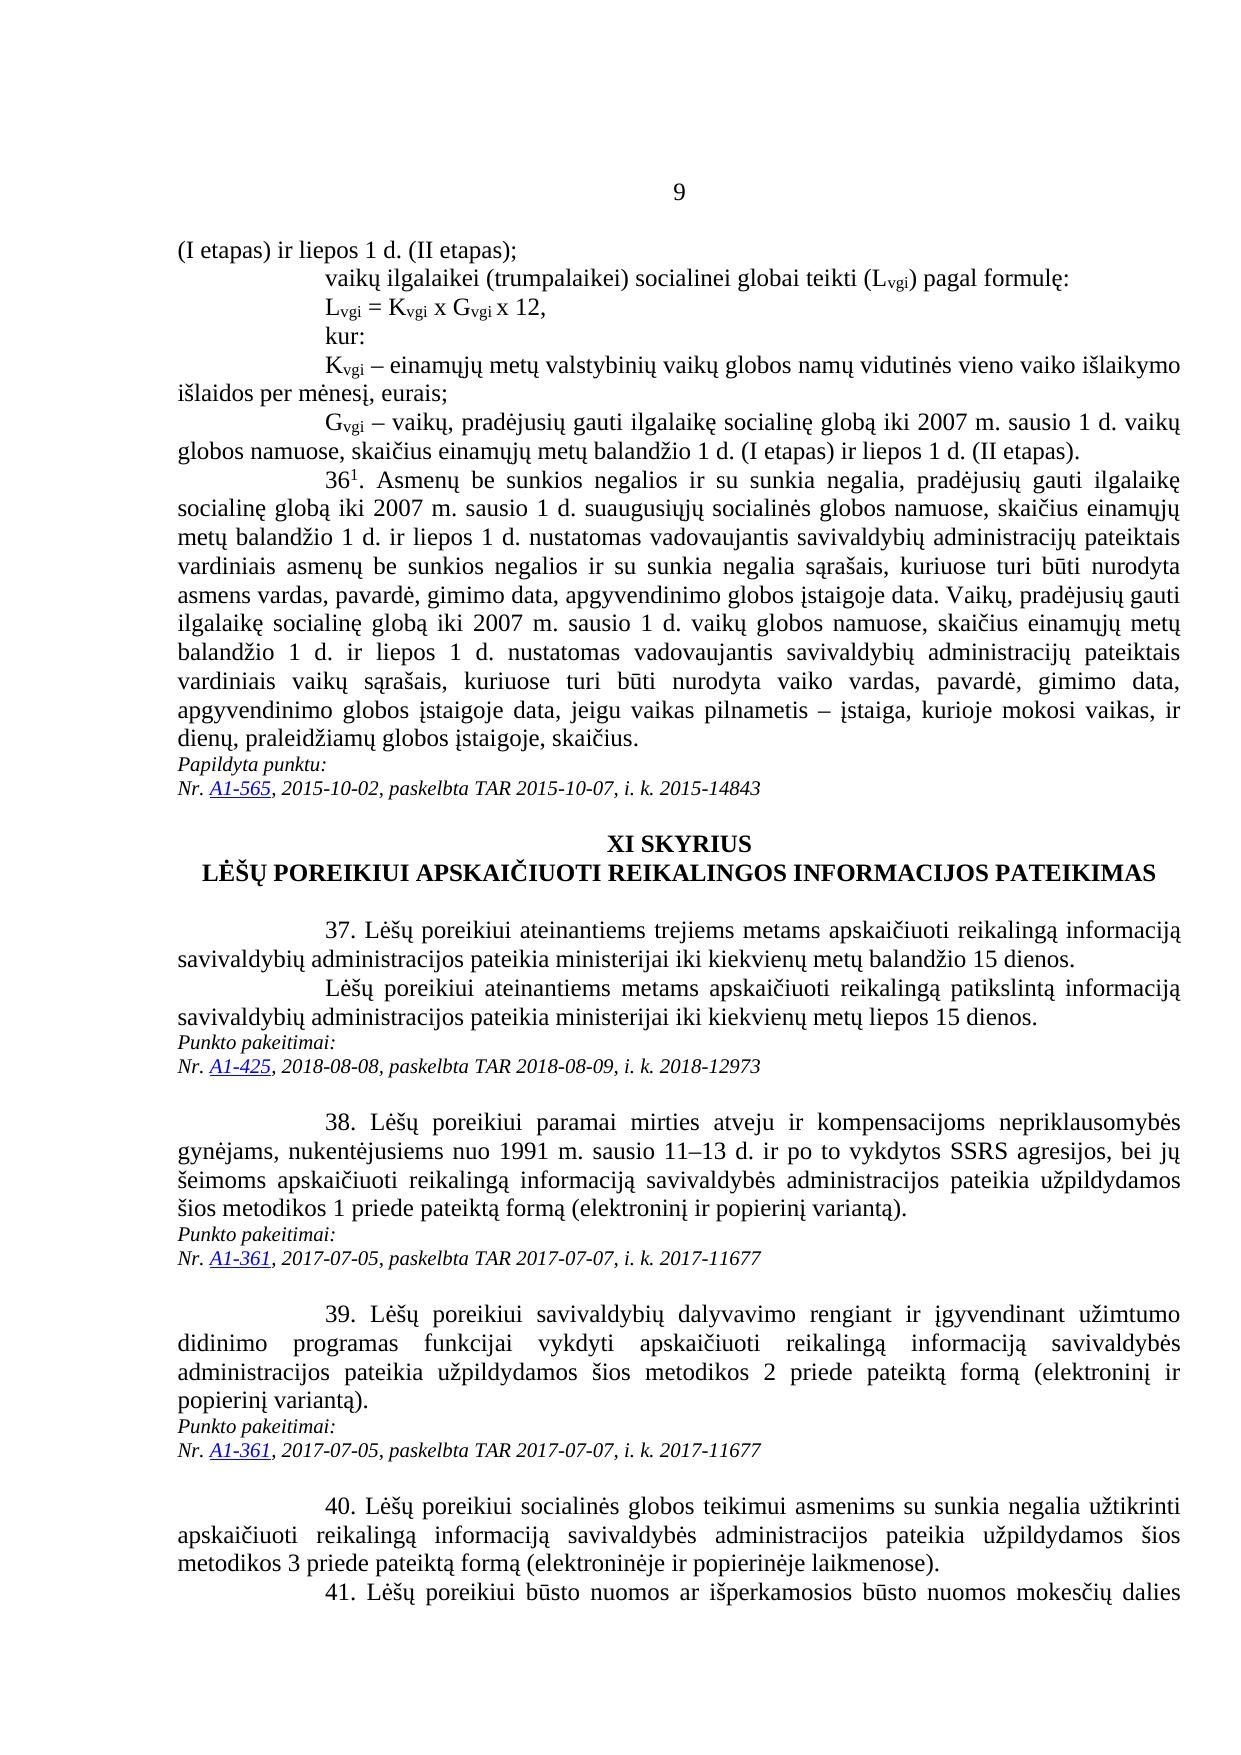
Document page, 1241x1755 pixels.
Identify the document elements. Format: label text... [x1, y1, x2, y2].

text Nr. A1-361, 2017-07-05, paskelbta TAR 2017-07-07, i. k. 2017-11677 [177, 1438, 1181, 1462]
text Punkto pakeitimai: [177, 1222, 1181, 1246]
text 41. Lėšų poreikiui būsto nuomos ar išperkamosios būsto nuomos mokesčių dalies [177, 1577, 1181, 1606]
text Nr. A1-565, 2015-10-02, paskelbta TAR 2015-10-07, i. k. 2015-14843 [177, 776, 1181, 800]
text vaikų ilgalaikei (trumpalaikei) socialinei globai teikti (Lvgi) pagal formulę: [177, 263, 1181, 292]
text 361. Asmenų be sunkios negalios ir su sunkia negalia, pradėjusių gauti ilgalaikę socialinę globą iki 2007 m. sausio 1 d. suaugusiųjų socialinės globos namuose, skaičius einamųjų metų balandžio 1 d. ir liepos 1 d. nustatomas vadovaujantis savivaldybių administracijų pateiktais vardiniais asmenų be sunkios negalios ir su sunkia negalia sąrašais, kuriuose turi būti nurodyta asmens vardas, pavardė, gimimo data, apgyvendinimo globos įstaigoje data. Vaikų, pradėjusių gauti ilgalaikę socialinę globą iki 2007 m. sausio 1 d. vaikų globos namuose, skaičius einamųjų metų balandžio 1 d. ir liepos 1 d. nustatomas vadovaujantis savivaldybių administracijų pateiktais vardiniais vaikų sąrašais, kuriuose turi būti nurodyta vaiko vardas, pavardė, gimimo data, apgyvendinimo globos įstaigoje data, jeigu vaikas pilnametis – įstaiga, kurioje mokosi vaikas, ir dienų, praleidžiamų globos įstaigoje, skaičius. [177, 465, 1181, 752]
text Kvgi – einamųjų metų valstybinių vaikų globos namų vidutinės vieno vaiko išlaikymo išlaidos per mėnesį, eurais; [177, 350, 1181, 407]
text Nr. A1-361, 2017-07-05, paskelbta TAR 2017-07-07, i. k. 2017-11677 [177, 1246, 1181, 1270]
text Lėšų poreikiui ateinantiems metams apskaičiuoti reikalingą patikslintą informaciją savivaldybių administracijos pateikia ministerijai iki kiekvienų metų liepos 15 dienos. [177, 973, 1181, 1030]
text Punkto pakeitimai: [177, 1030, 1181, 1054]
text kur: [177, 321, 1181, 350]
text Lvgi = Kvgi x Gvgi x 12, [177, 292, 1181, 321]
text Nr. A1-425, 2018-08-08, paskelbta TAR 2018-08-09, i. k. 2018-12973 [177, 1054, 1181, 1078]
text LĖŠŲ POREIKIUI APSKAIČIUOTI REIKALINGOS INFORMACIJOS PATEIKIMAS [177, 858, 1181, 887]
text (I etapas) ir liepos 1 d. (II etapas); [177, 235, 1181, 263]
text XI SKYRIUS [177, 829, 1181, 858]
text 40. Lėšų poreikiui socialinės globos teikimui asmenims su sunkia negalia užtikrinti apskaičiuoti reikalingą informaciją savivaldybės administracijos pateikia užpildydamos šios metodikos 3 priede pateiktą formą (elektroninėje ir popierinėje laikmenose). [177, 1491, 1181, 1577]
text Gvgi – vaikų, pradėjusių gauti ilgalaikę socialinę globą iki 2007 m. sausio 1 d. vaikų globos namuose, skaičius einamųjų metų balandžio 1 d. (I etapas) ir liepos 1 d. (II etapas). [177, 407, 1181, 465]
text Papildyta punktu: [177, 752, 1181, 776]
text Punkto pakeitimai: [177, 1414, 1181, 1438]
text 39. Lėšų poreikiui savivaldybių dalyvavimo rengiant ir įgyvendinant užimtumo didinimo programas funkcijai vykdyti apskaičiuoti reikalingą informaciją savivaldybės administracijos pateikia užpildydamos šios metodikos 2 priede pateiktą formą (elektroninį ir popierinį variantą). [177, 1299, 1181, 1414]
text 37. Lėšų poreikiui ateinantiems trejiems metams apskaičiuoti reikalingą informaciją savivaldybių administracijos pateikia ministerijai iki kiekvienų metų balandžio 15 dienos. [177, 915, 1181, 973]
text 38. Lėšų poreikiui paramai mirties atveju ir kompensacijoms nepriklausomybės gynėjams, nukentėjusiems nuo 1991 m. sausio 11–13 d. ir po to vykdytos SSRS agresijos, bei jų šeimoms apskaičiuoti reikalingą informaciją savivaldybės administracijos pateikia užpildydamos šios metodikos 1 priede pateiktą formą (elektroninį ir popierinį variantą). [177, 1107, 1181, 1222]
